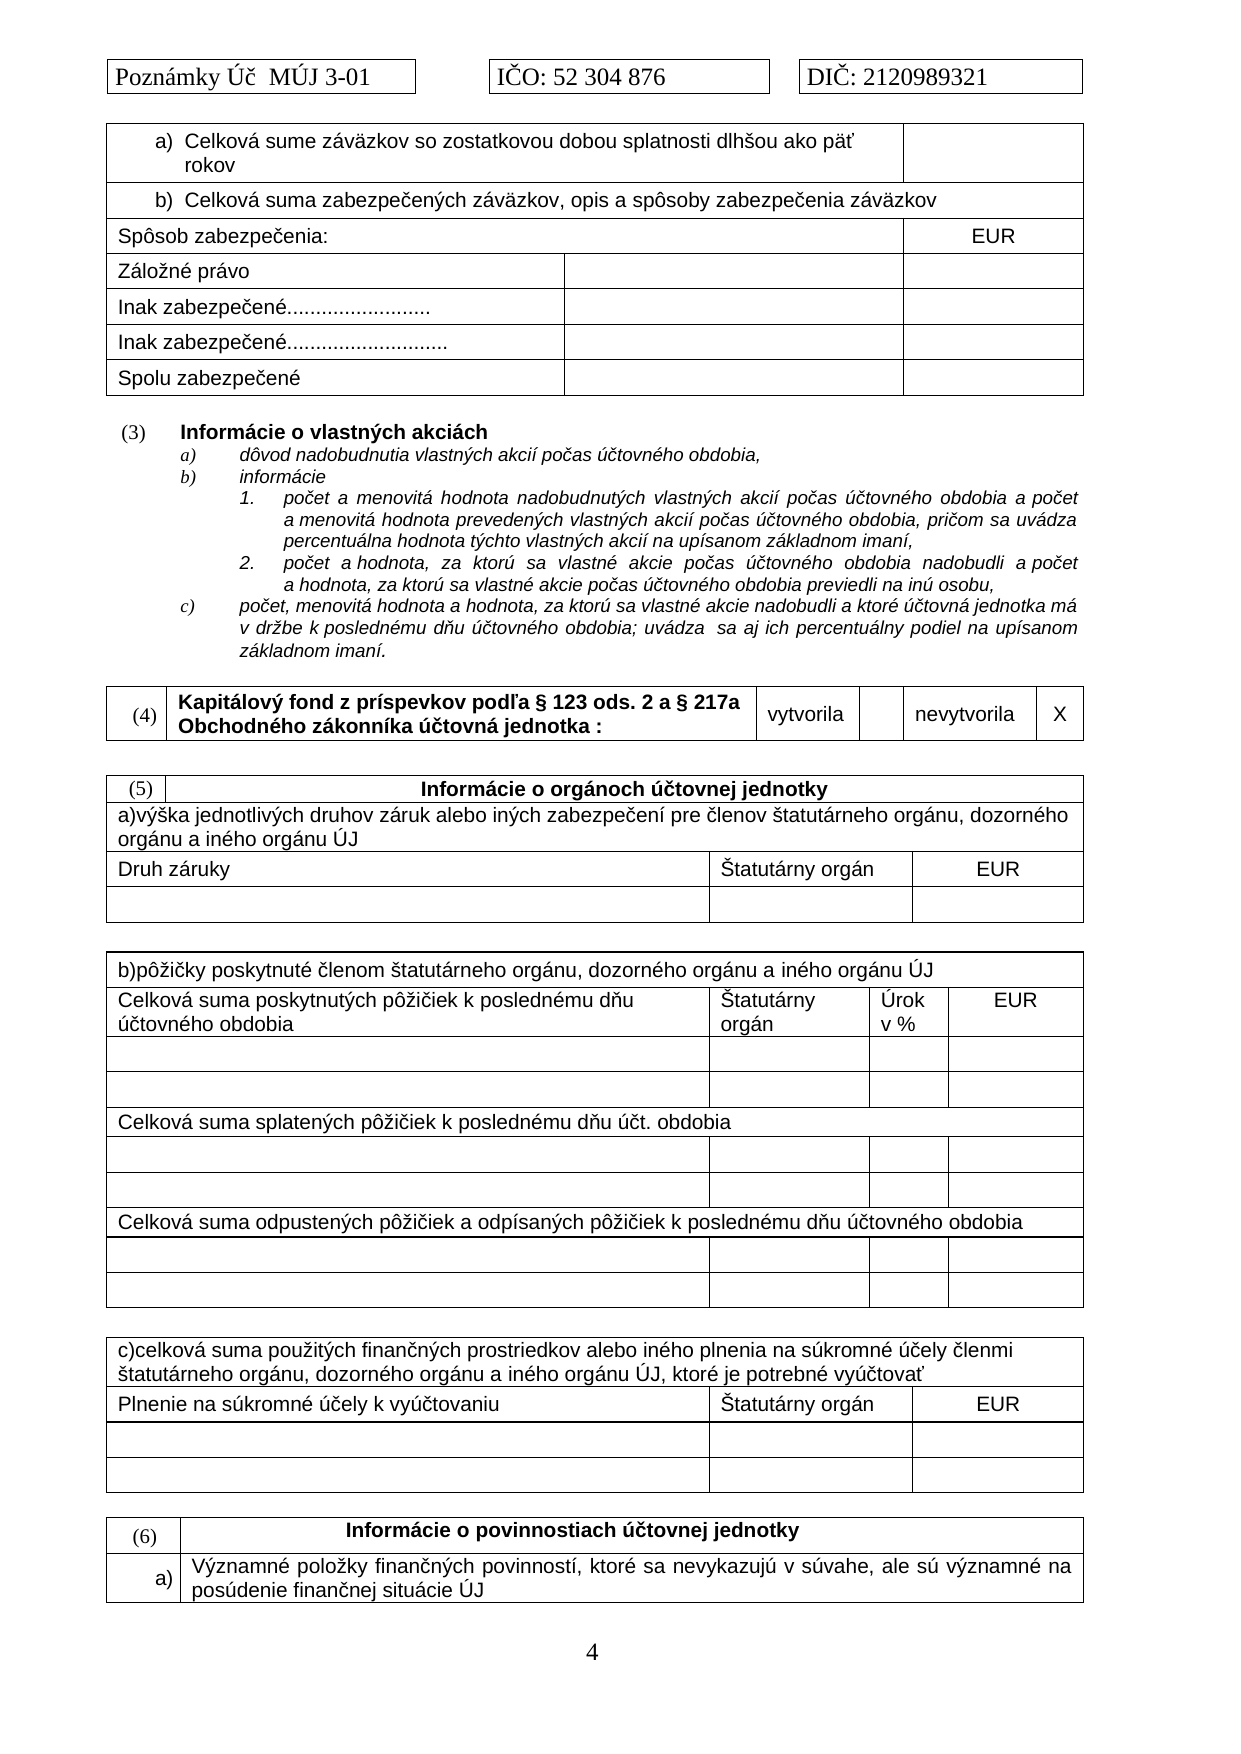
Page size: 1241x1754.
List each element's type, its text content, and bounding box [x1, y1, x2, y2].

table_cell EUR [904, 219, 1083, 253]
table_cell [870, 1137, 948, 1172]
table_cell [107, 1137, 709, 1172]
list dôvod nadobudnutia vlastných akcií počas účtovného obdobia, [180, 444, 1078, 465]
table_cell [949, 1037, 1083, 1071]
table_cell [913, 1458, 1083, 1492]
table_cell [107, 1173, 709, 1207]
table_cell [913, 1423, 1083, 1457]
table_cell Inak zabezpečené......................... [107, 289, 564, 324]
table_cell Úrok v % [870, 988, 948, 1036]
table_cell [565, 254, 903, 288]
table_cell [949, 1137, 1083, 1172]
table_cell [710, 1238, 869, 1272]
table_cell Štatutárny orgán [710, 852, 912, 886]
table_cell Druh záruky [107, 852, 709, 886]
table_cell EUR [913, 852, 1083, 886]
table_cell [107, 1458, 709, 1492]
table_cell [904, 124, 1083, 182]
table_cell [913, 887, 1083, 922]
table_cell a)výška jednotlivých druhov záruk alebo iných zabezpečení pre členov štatutárneho orgánu, dozorného orgánu a iného orgánu ÚJ [107, 803, 1083, 851]
table_cell Celková suma poskytnutých pôžičiek k poslednému dňu účtovného obdobia [107, 988, 709, 1036]
list počet a hodnota, za ktorú sa vlastné akcie počas účtovného obdobia nadobudli a počet a hodnota, za ktorú sa vlastné akcie počas účtovného obdobia previedli na inú osobu, [239, 552, 1078, 595]
table_header X [1037, 687, 1083, 740]
table_cell [710, 1072, 869, 1107]
table_cell [949, 1072, 1083, 1107]
table_header [860, 687, 903, 740]
table_cell [870, 1173, 948, 1207]
table_header [107, 1518, 180, 1553]
table_cell Významné položky finančných povinností, ktoré sa nevykazujú v súvahe, ale sú významné na posúdenie finančnej situácie ÚJ [181, 1554, 1083, 1602]
table_cell Spolu zabezpečené [107, 360, 564, 394]
table_cell [107, 887, 709, 922]
table_cell EUR [913, 1387, 1083, 1421]
table_cell [107, 1554, 180, 1602]
table_cell [904, 360, 1083, 394]
table_cell [107, 1238, 709, 1272]
table_header Informácie o povinnostiach účtovnej jednotky [181, 1518, 1083, 1553]
table_cell [904, 254, 1083, 288]
table_header Informácie o orgánoch účtovnej jednotky [166, 776, 1083, 802]
table_cell Celková suma zabezpečených záväzkov, opis a spôsoby zabezpečenia záväzkov [107, 183, 1083, 217]
table_header vytvorila [757, 687, 859, 740]
table_cell [949, 1273, 1083, 1307]
table_cell Celková suma splatených pôžičiek k poslednému dňu účt. obdobia [107, 1108, 1083, 1136]
table_cell [904, 289, 1083, 324]
table_cell [107, 1072, 709, 1107]
table_cell [565, 325, 903, 359]
table_cell [710, 1173, 869, 1207]
list počet, menovitá hodnota a hodnota, za ktorú sa vlastné akcie nadobudli a ktoré účtovná jednotka má v držbe k poslednému dňu účtovného obdobia; uvádza sa aj ich percentuálny podiel na upísanom základnom imaní. [180, 595, 1078, 662]
table_cell Inak zabezpečené............................ [107, 325, 564, 359]
list informácie [180, 465, 1078, 487]
table_cell [710, 1458, 912, 1492]
table_cell Štatutárny orgán [710, 988, 869, 1036]
table_cell [565, 360, 903, 394]
table_cell Štatutárny orgán [710, 1387, 912, 1421]
table_cell [107, 1037, 709, 1071]
table_header nevytvorila [904, 687, 1036, 740]
list Informácie o vlastných akciách [121, 419, 1078, 444]
list počet a menovitá hodnota nadobudnutých vlastných akcií počas účtovného obdobia a počet a menovitá hodnota prevedených vlastných akcií počas účtovného obdobia, pričom sa uvádza percentuálna hodnota týchto vlastných akcií na upísanom základnom imaní, [239, 487, 1078, 552]
table_cell Celková sume záväzkov so zostatkovou dobou splatnosti dlhšou ako päť rokov [107, 124, 903, 182]
table_cell [710, 887, 912, 922]
table_cell [870, 1037, 948, 1071]
table_cell [949, 1173, 1083, 1207]
table_header c)celková suma použitých finančných prostriedkov alebo iného plnenia na súkromné účely členmi štatutárneho orgánu, dozorného orgánu a iného orgánu ÚJ, ktoré je potrebné vyúčtovať [107, 1338, 1083, 1386]
table_cell [870, 1238, 948, 1272]
table_cell [949, 1238, 1083, 1272]
table_cell EUR [949, 988, 1083, 1036]
table_cell [565, 289, 903, 324]
table_cell [710, 1137, 869, 1172]
table_header Kapitálový fond z príspevkov podľa § 123 ods. 2 a § 217a Obchodného zákonníka účtovná jednotka : [167, 687, 756, 740]
table_cell Spôsob zabezpečenia: [107, 219, 903, 253]
table_cell [870, 1273, 948, 1307]
table_header [107, 776, 165, 802]
table_cell [710, 1273, 869, 1307]
table_cell [107, 1423, 709, 1457]
table_cell [710, 1037, 869, 1071]
table_cell [904, 325, 1083, 359]
table_header [107, 687, 166, 740]
table_cell [870, 1072, 948, 1107]
table_cell Plnenie na súkromné účely k vyúčtovaniu [107, 1387, 709, 1421]
table_cell [107, 1273, 709, 1307]
table_header b)pôžičky poskytnuté členom štatutárneho orgánu, dozorného orgánu a iného orgánu ÚJ [107, 953, 1083, 987]
table_cell Záložné právo [107, 254, 564, 288]
table_cell [710, 1423, 912, 1457]
table_cell Celková suma odpustených pôžičiek a odpísaných pôžičiek k poslednému dňu účtovného obdobia [107, 1208, 1083, 1236]
